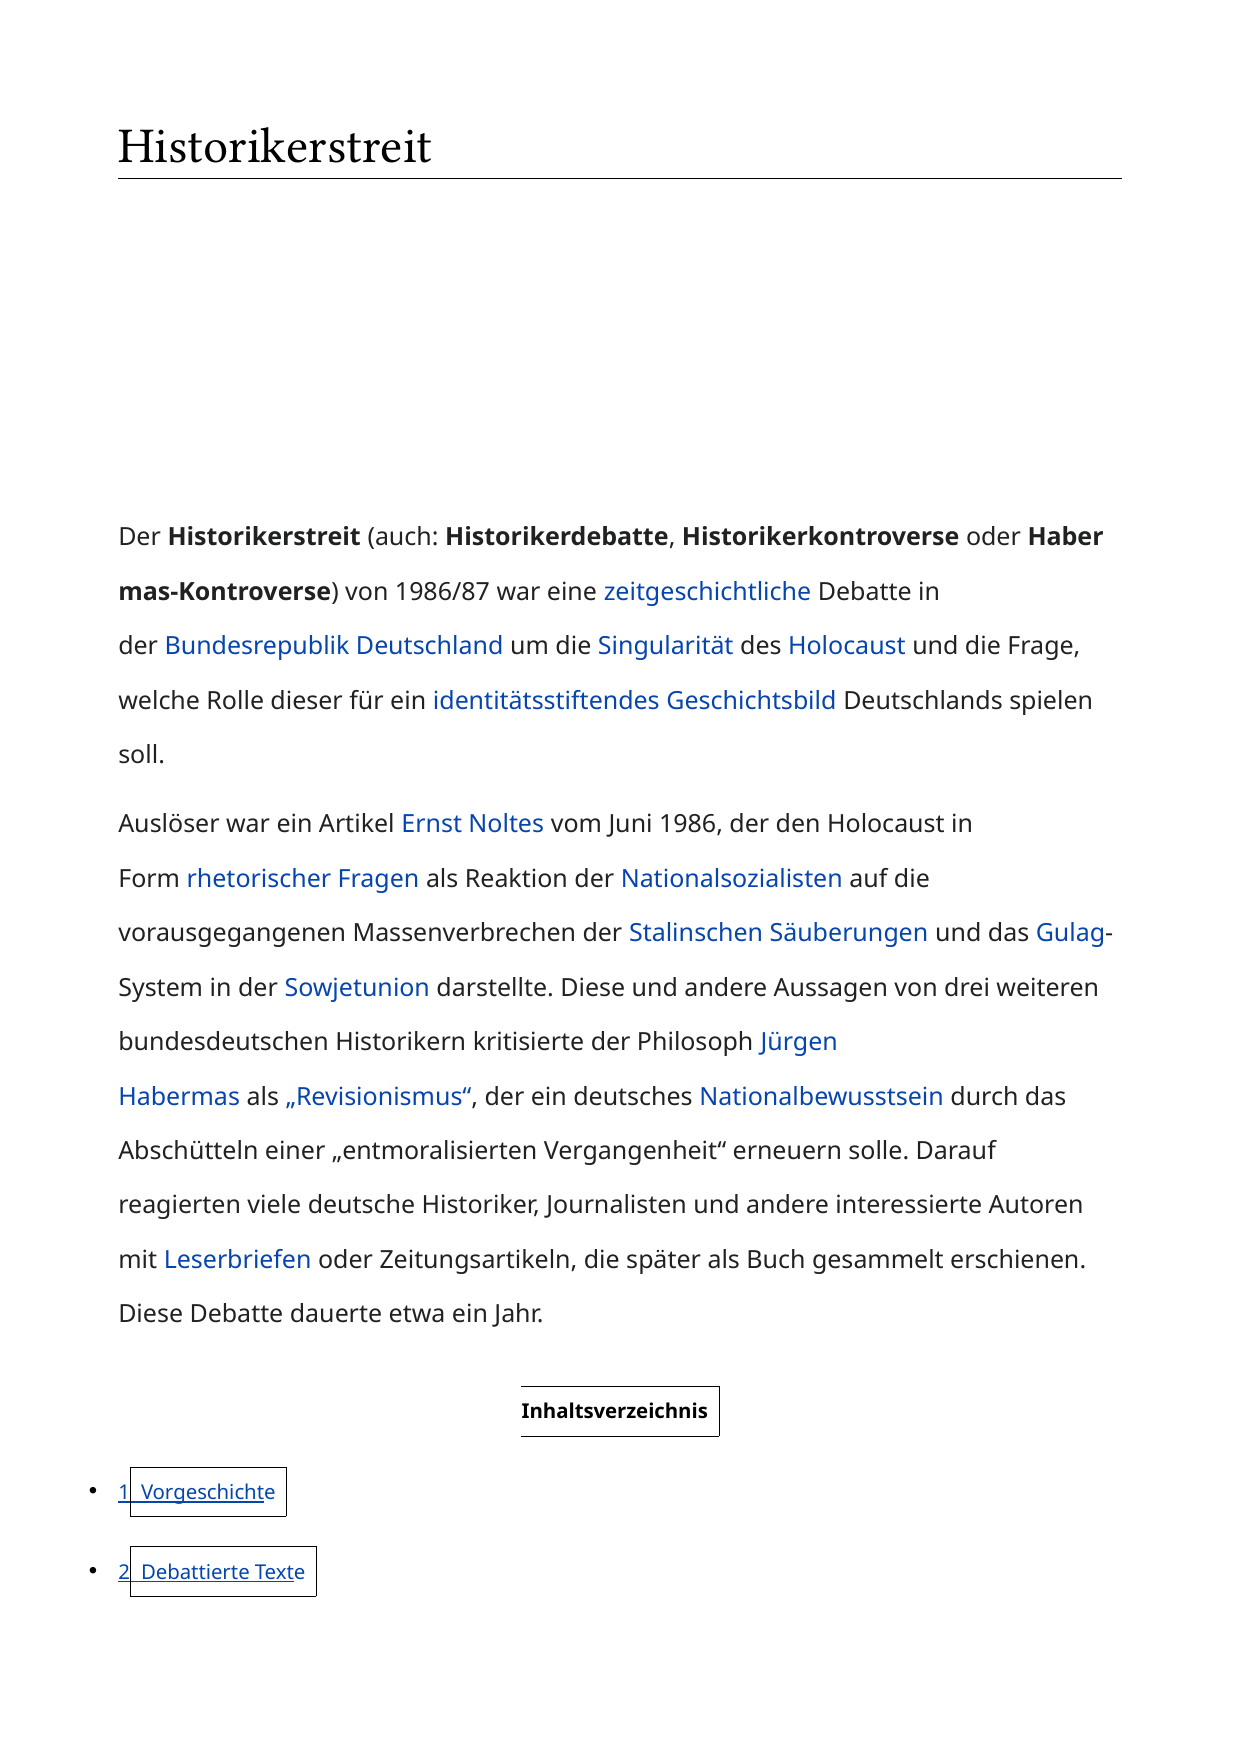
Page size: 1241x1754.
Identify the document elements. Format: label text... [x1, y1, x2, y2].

list Vorgeschichte [131, 1468, 286, 1516]
list 2 [118, 1546, 130, 1581]
list 1 [118, 1467, 130, 1501]
text Auslöser war ein Artikel Ernst Noltes vom Juni 1986, der den Holocaust in Form rhetorischer Fragen als Reaktion der Nationalsozialisten auf die vorausgegangenen Massenverbrechen der Stalinschen Säuberungen und das Gulag-System in der Sowjetunion darstellte. Diese und andere Aussagen von drei weiteren bundesdeutschen Historikern kritisierte der Philosoph Jürgen Habermas als „Revisionismus“, der ein deutsches Nationalbewusstsein durch das Abschütteln einer „entmoralisierten Vergangenheit“ erneuern solle. Darauf reagierten viele deutsche Historiker, Journalisten und andere interessierte Autoren mit Leserbriefen oder Zeitungsartikeln, die später als Buch gesammelt erschienen. Diese Debatte dauerte etwa ein Jahr. [118, 806, 1122, 1330]
list Debattierte Texte [131, 1547, 316, 1596]
text Der Historikerstreit (auch: Historikerdebatte, Historikerkontroverse oder Habermas-Kontroverse) von 1986/87 war eine zeitgeschichtliche Debatte in der Bundesrepublik Deutschland um die Singularität des Holocaust und die Frage, welche Rolle dieser für ein identitätsstiftendes Geschichtsbild Deutschlands spielen soll. [118, 519, 1122, 771]
subtitle Historikerstreit [118, 118, 1122, 178]
list [287, 1467, 1122, 1516]
list [317, 1546, 1122, 1596]
subtitle [720, 1386, 1122, 1436]
subtitle Inhaltsverzeichnis [118, 1386, 719, 1436]
